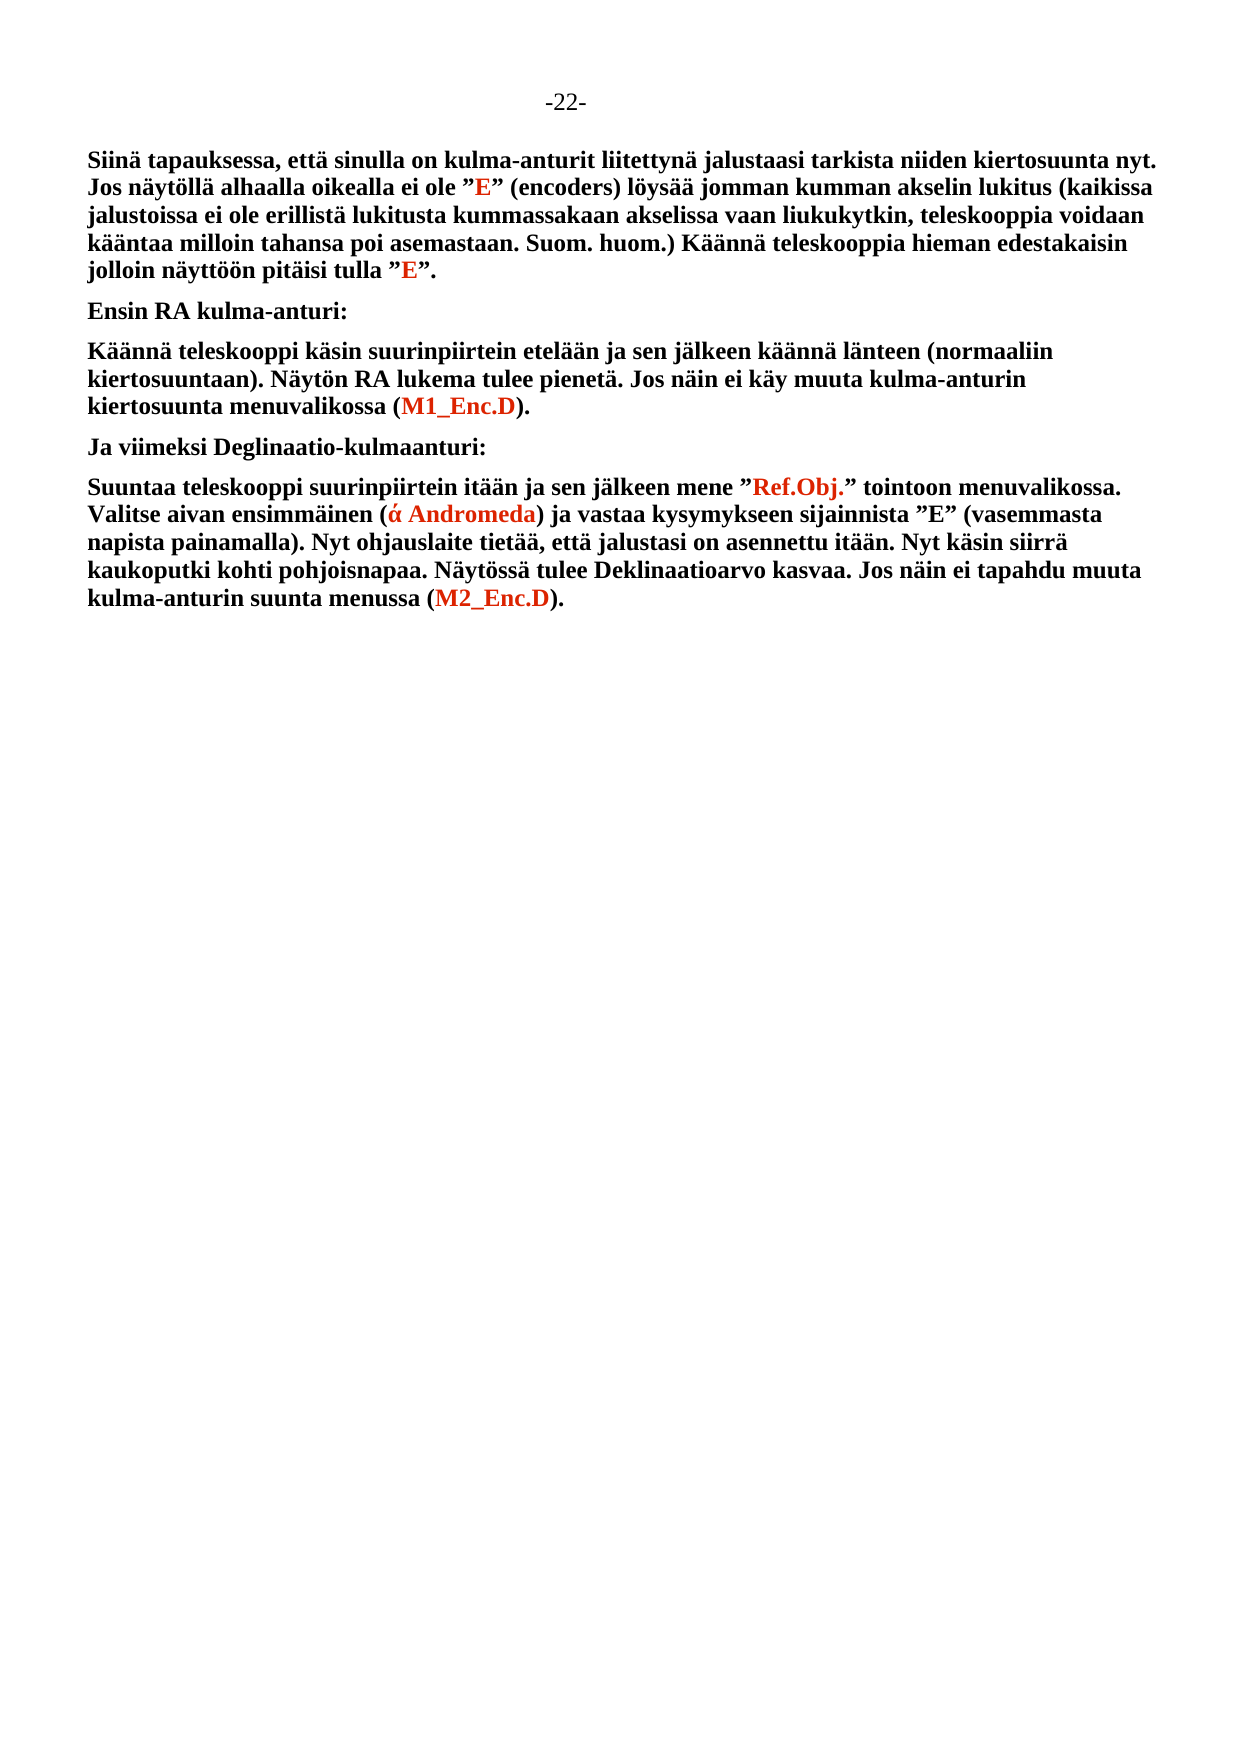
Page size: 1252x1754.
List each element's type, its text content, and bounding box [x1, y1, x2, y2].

text Ja viimeksi Deglinaatio-kulmaanturi: [87, 433, 1163, 460]
text Siinä tapauksessa, että sinulla on kulma-anturit liitettynä jalustaasi tarkista niiden kiertosuunta nyt. Jos näytöllä alhaalla oikealla ei ole ”E” (encoders) löysää jomman kumman akselin lukitus (kaikissa jalustoissa ei ole erillistä lukitusta kummassakaan akselissa vaan liukukytkin, teleskooppia voidaan kääntaa milloin tahansa poi asemastaan. Suom. huom.) Käännä teleskooppia hieman edestakaisin jolloin näyttöön pitäisi tulla ”E”. [87, 146, 1163, 284]
text Suuntaa teleskooppi suurinpiirtein itään ja sen jälkeen mene ”Ref.Obj.” tointoon menuvalikossa. Valitse aivan ensimmäinen (ά Andromeda) ja vastaa kysymykseen sijainnista ”E” (vasemmasta napista painamalla). Nyt ohjauslaite tietää, että jalustasi on asennettu itään. Nyt käsin siirrä kaukoputki kohti pohjoisnapaa. Näytössä tulee Deklinaatioarvo kasvaa. Jos näin ei tapahdu muuta kulma-anturin suunta menussa (M2_Enc.D). [87, 473, 1163, 611]
text Käännä teleskooppi käsin suurinpiirtein etelään ja sen jälkeen käännä länteen (normaaliin kiertosuuntaan). Näytön RA lukema tulee pienetä. Jos näin ei käy muuta kulma-anturin kiertosuunta menuvalikossa (M1_Enc.D). [87, 337, 1163, 420]
text Ensin RA kulma-anturi: [87, 297, 1163, 324]
